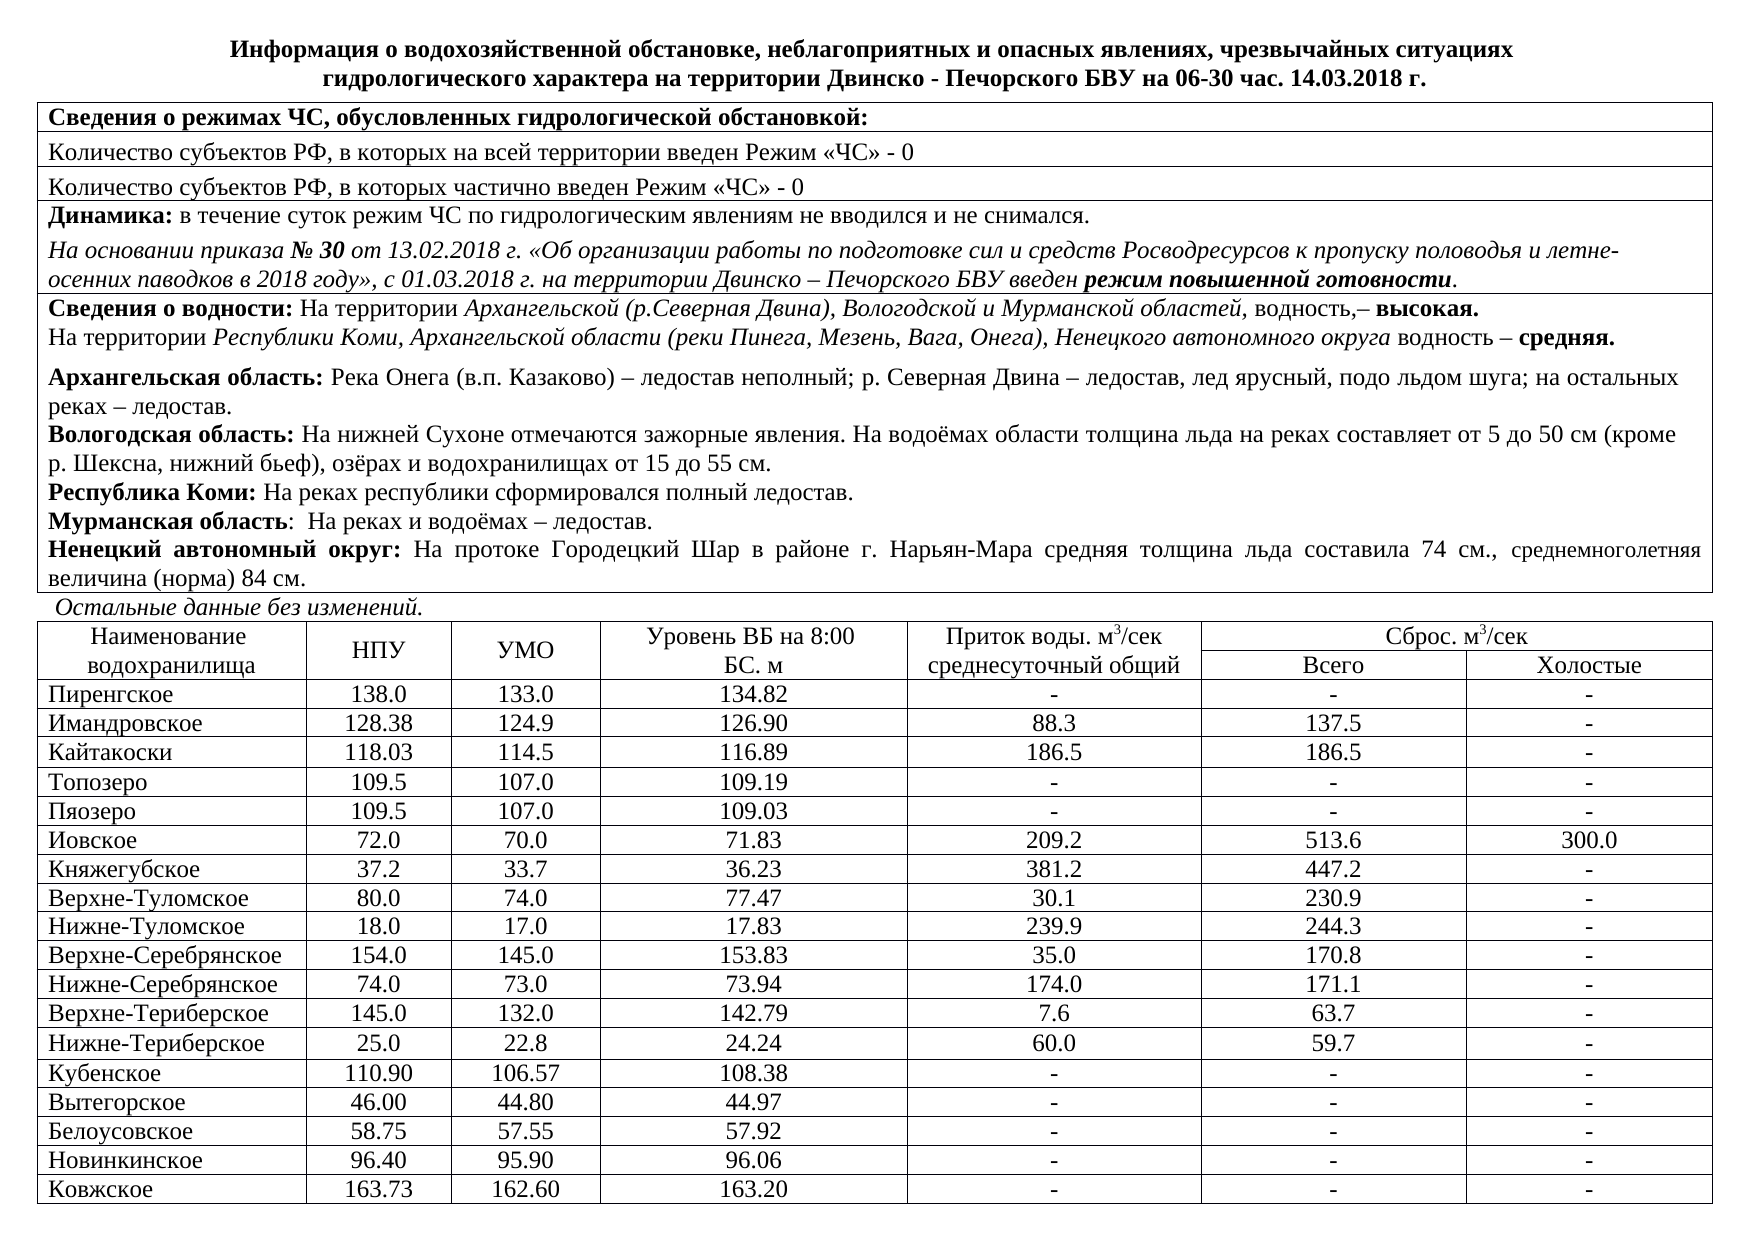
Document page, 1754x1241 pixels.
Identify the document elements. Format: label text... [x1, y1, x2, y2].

table_cell 132.0 [452, 999, 600, 1027]
table_cell Количество субъектов РФ, в которых частично введен Режим «ЧС» - 0 [38, 167, 1712, 200]
table_cell Верхне-Териберское [38, 999, 306, 1027]
table_cell Пяозеро [38, 797, 306, 825]
table_cell 37.2 [307, 855, 451, 882]
table_cell - [1202, 797, 1466, 825]
table_cell 96.40 [307, 1146, 451, 1174]
table_cell - [1202, 1146, 1466, 1174]
table_cell 109.5 [307, 797, 451, 825]
table_cell Княжегубское [38, 855, 306, 882]
table_cell Имандровское [38, 709, 306, 736]
table_cell 300.0 [1467, 826, 1712, 854]
table_cell - [1467, 1088, 1712, 1116]
table_header Приток воды. м3/сек среднесуточный общий [908, 622, 1201, 679]
table_cell 110.90 [307, 1060, 451, 1087]
table_cell - [1467, 912, 1712, 940]
table_cell 109.19 [601, 768, 907, 796]
table_cell 128.38 [307, 709, 451, 736]
table_cell 33.7 [452, 855, 600, 882]
table_cell 134.82 [601, 680, 907, 707]
table_cell 114.5 [452, 737, 600, 767]
table_cell 126.90 [601, 709, 907, 736]
table_cell 163.20 [601, 1175, 907, 1203]
table_cell 244.3 [1202, 912, 1466, 940]
table_cell 153.83 [601, 941, 907, 969]
table_cell 137.5 [1202, 709, 1466, 736]
table_cell 73.0 [452, 970, 600, 998]
table_cell - [1467, 999, 1712, 1027]
table_cell 108.38 [601, 1060, 907, 1087]
table_cell 209.2 [908, 826, 1201, 854]
table_cell 171.1 [1202, 970, 1466, 998]
table_cell 142.79 [601, 999, 907, 1027]
table_header Сведения о режимах ЧС, обусловленных гидрологической обстановкой: [38, 103, 1712, 131]
table_cell 154.0 [307, 941, 451, 969]
table_cell - [1467, 1028, 1712, 1058]
table_cell 116.89 [601, 737, 907, 767]
table_cell 95.90 [452, 1146, 600, 1174]
table_cell 44.97 [601, 1088, 907, 1116]
table_cell Ковжское [38, 1175, 306, 1203]
table_cell 138.0 [307, 680, 451, 707]
table_cell 77.47 [601, 884, 907, 911]
table_cell Кайтакоски [38, 737, 306, 767]
table_header Наименование водохранилища [38, 622, 306, 679]
table_cell Всего [1202, 651, 1466, 679]
table_cell 88.3 [908, 709, 1201, 736]
table_cell - [1467, 709, 1712, 736]
table_cell - [1467, 970, 1712, 998]
table_cell 381.2 [908, 855, 1201, 882]
table_cell 18.0 [307, 912, 451, 940]
table_cell 118.03 [307, 737, 451, 767]
table_cell - [1467, 941, 1712, 969]
table_cell Кубенское [38, 1060, 306, 1087]
table_cell - [1202, 768, 1466, 796]
table_cell 25.0 [307, 1028, 451, 1058]
table_cell - [908, 1060, 1201, 1087]
table_cell - [1467, 884, 1712, 911]
table_header НПУ [307, 622, 451, 679]
table_cell 35.0 [908, 941, 1201, 969]
table_cell 109.5 [307, 768, 451, 796]
table_header Сброс. м3/сек [1202, 622, 1712, 650]
table_header УМО [452, 622, 600, 679]
table_cell 74.0 [307, 970, 451, 998]
table_cell Верхне-Серебрянское [38, 941, 306, 969]
table_cell Нижне-Серебрянское [38, 970, 306, 998]
table_cell 59.7 [1202, 1028, 1466, 1058]
table_cell Верхне-Туломское [38, 884, 306, 911]
table_cell 109.03 [601, 797, 907, 825]
table_cell 57.55 [452, 1117, 600, 1145]
table_cell - [908, 680, 1201, 707]
table_cell Нижне-Туломское [38, 912, 306, 940]
table_cell 80.0 [307, 884, 451, 911]
table_cell 145.0 [307, 999, 451, 1027]
table_cell Холостые [1467, 651, 1712, 679]
table_cell Пиренгское [38, 680, 306, 707]
table_cell Нижне-Териберское [38, 1028, 306, 1058]
table_cell - [908, 1175, 1201, 1203]
table_cell - [1202, 1175, 1466, 1203]
table_cell - [1467, 1117, 1712, 1145]
table_cell - [908, 1117, 1201, 1145]
table_cell Новинкинское [38, 1146, 306, 1174]
table_cell 72.0 [307, 826, 451, 854]
table_cell 22.8 [452, 1028, 600, 1058]
table_cell 186.5 [908, 737, 1201, 767]
table_cell 74.0 [452, 884, 600, 911]
table_header Уровень ВБ на 8:00 БС. м [601, 622, 907, 679]
table_cell 170.8 [1202, 941, 1466, 969]
table_cell 73.94 [601, 970, 907, 998]
subtitle Информация о водохозяйственной обстановке, неблагоприятных и опасных явлениях, чрезвычайных ситуациях гидрологического характера на территории Двинско - Печорского БВУ на 06-30 час. 14.03.2018 г. [37, 34, 1713, 92]
table_cell 63.7 [1202, 999, 1466, 1027]
table_cell 145.0 [452, 941, 600, 969]
table_cell - [1202, 1088, 1466, 1116]
table_cell 36.23 [601, 855, 907, 882]
table_cell 230.9 [1202, 884, 1466, 911]
table_cell 57.92 [601, 1117, 907, 1145]
table_cell 96.06 [601, 1146, 907, 1174]
table_cell 58.75 [307, 1117, 451, 1145]
table_cell 513.6 [1202, 826, 1466, 854]
table_cell Количество субъектов РФ, в которых на всей территории введен Режим «ЧС» - 0 [38, 132, 1712, 166]
table_cell Топозеро [38, 768, 306, 796]
table_cell 30.1 [908, 884, 1201, 911]
table_cell 46.00 [307, 1088, 451, 1116]
table_cell - [1467, 1060, 1712, 1087]
table_cell Вытегорское [38, 1088, 306, 1116]
table_cell 174.0 [908, 970, 1201, 998]
table_cell 106.57 [452, 1060, 600, 1087]
table_cell - [1202, 1117, 1466, 1145]
subtitle Остальные данные без изменений. [54, 593, 1713, 621]
table_cell - [908, 768, 1201, 796]
table_cell 7.6 [908, 999, 1201, 1027]
table_cell 107.0 [452, 768, 600, 796]
table_cell 24.24 [601, 1028, 907, 1058]
table_cell - [1467, 768, 1712, 796]
table_cell 107.0 [452, 797, 600, 825]
table_cell 163.73 [307, 1175, 451, 1203]
table_cell 17.83 [601, 912, 907, 940]
table_cell 162.60 [452, 1175, 600, 1203]
table_cell 133.0 [452, 680, 600, 707]
table_cell Сведения о водности: На территории Архангельской (р.Северная Двина), Вологодской и Мурманской областей, водность,– высокая. На территории Республики Коми, Архангельской области (реки Пинега, Мезень, Вага, Онега), Ненецкого автономного округа водность – средняя. Архангельская область: Река Онега (в.п. Казаково) – ледостав неполный; р. Северная Двина – ледостав, лед ярусный, подо льдом шуга; на остальных реках – ледостав. Вологодская область: На нижней Сухоне отмечаются зажорные явления. На водоёмах области толщина льда на реках составляет от 5 до 50 см (кроме р. Шексна, нижний бьеф), озёрах и водохранилищах от 15 до 55 см. Республика Коми: На реках республики сформировался полный ледостав. Мурманская область: На реках и водоёмах – ледостав. Ненецкий автономный округ: На протоке Городецкий Шар в районе г. Нарьян-Мара средняя толщина льда составила 74 см., среднемноголетняя величина (норма) 84 см. [38, 294, 1712, 592]
table_cell Иовское [38, 826, 306, 854]
table_cell 186.5 [1202, 737, 1466, 767]
table_cell 124.9 [452, 709, 600, 736]
table_cell - [1467, 680, 1712, 707]
table_cell Белоусовское [38, 1117, 306, 1145]
table_cell - [1467, 737, 1712, 767]
table_cell 60.0 [908, 1028, 1201, 1058]
table_cell - [1467, 855, 1712, 882]
table_cell 71.83 [601, 826, 907, 854]
table_cell 447.2 [1202, 855, 1466, 882]
table_cell - [908, 797, 1201, 825]
table_cell - [1467, 1175, 1712, 1203]
table_cell 17.0 [452, 912, 600, 940]
table_cell Динамика: в течение суток режим ЧС по гидрологическим явлениям не вводился и не снимался. На основании приказа № 30 от 13.02.2018 г. «Об организации работы по подготовке сил и средств Росводресурсов к пропуску половодья и летне-осенних паводков в 2018 году», с 01.03.2018 г. на территории Двинско – Печорского БВУ введен режим повышенной готовности. [38, 201, 1712, 293]
table_cell - [1467, 1146, 1712, 1174]
table_cell - [908, 1146, 1201, 1174]
table_cell - [1467, 797, 1712, 825]
table_cell - [1202, 680, 1466, 707]
table_cell 44.80 [452, 1088, 600, 1116]
table_cell - [908, 1088, 1201, 1116]
table_cell - [1202, 1060, 1466, 1087]
table_cell 239.9 [908, 912, 1201, 940]
table_cell 70.0 [452, 826, 600, 854]
